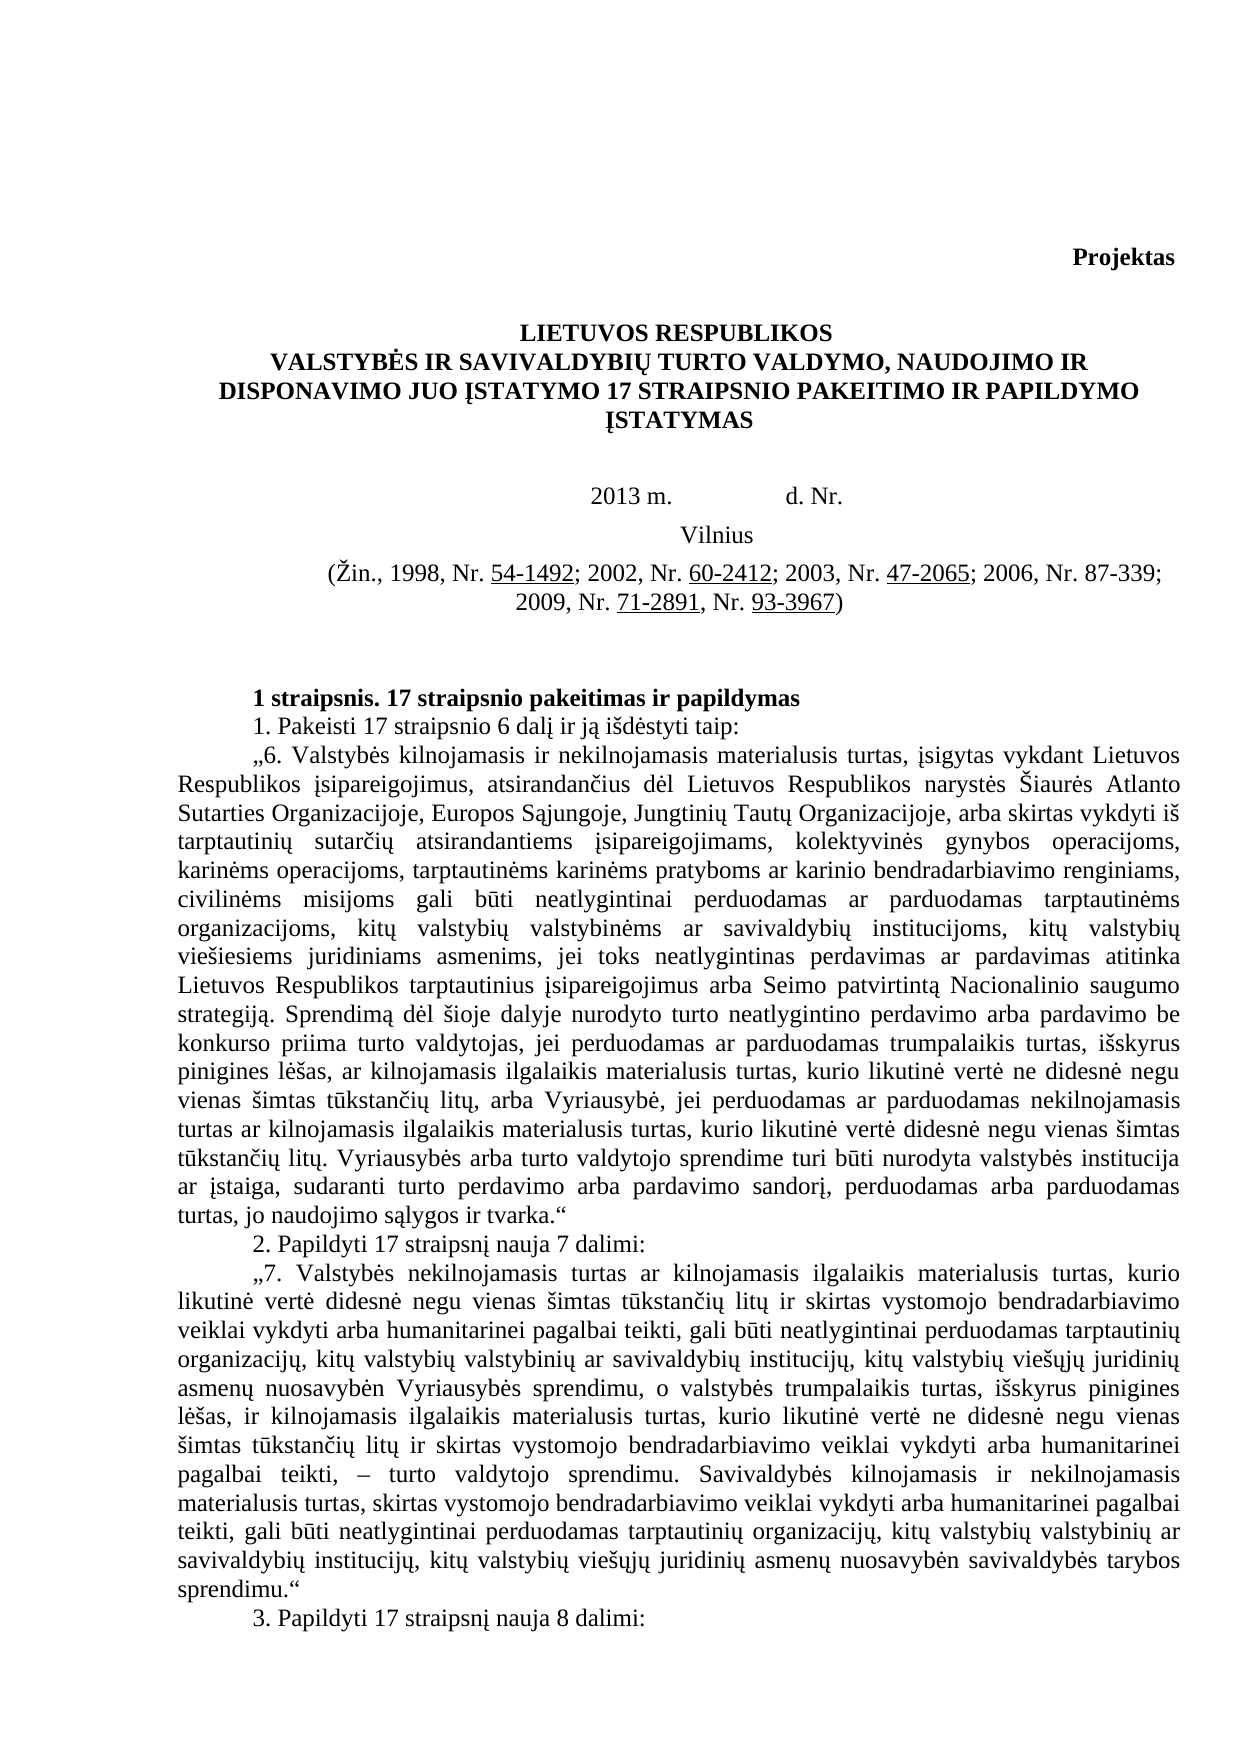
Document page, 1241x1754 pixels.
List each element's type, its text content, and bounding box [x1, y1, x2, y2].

text VALSTYBĖS IR SAVIVALDYBIŲ TURTO VALDYMO, NAUDOJIMO IR DISPONAVIMO JUO ĮSTATYMO 17 STRAIPSNIO PAKEITIMO IR PAPILDYMO [177, 347, 1181, 405]
text 2013 m. d. Nr. [177, 481, 1181, 510]
text Projektas [717, 242, 1181, 271]
text ĮSTATYMAS [177, 405, 1181, 433]
text „6. Valstybės kilnojamasis ir nekilnojamasis materialusis turtas, įsigytas vykdant Lietuvos Respublikos įsipareigojimus, atsirandančius dėl Lietuvos Respublikos narystės Šiaurės Atlanto Sutarties Organizacijoje, Europos Sąjungoje, Jungtinių Tautų Organizacijoje, arba skirtas vykdyti iš tarptautinių sutarčių atsirandantiems įsipareigojimams, kolektyvinės gynybos operacijoms, karinėms operacijoms, tarptautinėms karinėms pratyboms ar karinio bendradarbiavimo renginiams, civilinėms misijoms gali būti neatlygintinai perduodamas ar parduodamas tarptautinėms organizacijoms, kitų valstybių valstybinėms ar savivaldybių institucijoms, kitų valstybių viešiesiems juridiniams asmenims, jei toks neatlygintinas perdavimas ar pardavimas atitinka Lietuvos Respublikos tarptautinius įsipareigojimus arba Seimo patvirtintą Nacionalinio saugumo strategiją. Sprendimą dėl šioje dalyje nurodyto turto neatlygintino perdavimo arba pardavimo be konkurso priima turto valdytojas, jei perduodamas ar parduodamas trumpalaikis turtas, išskyrus pinigines lėšas, ar kilnojamasis ilgalaikis materialusis turtas, kurio likutinė vertė ne didesnė negu vienas šimtas tūkstančių litų, arba Vyriausybė, jei perduodamas ar parduodamas nekilnojamasis turtas ar kilnojamasis ilgalaikis materialusis turtas, kurio likutinė vertė didesnė negu vienas šimtas tūkstančių litų. Vyriausybės arba turto valdytojo sprendime turi būti nurodyta valstybės institucija ar įstaiga, sudaranti turto perdavimo arba pardavimo sandorį, perduodamas arba parduodamas turtas, jo naudojimo sąlygos ir tvarka.“ [177, 740, 1181, 1229]
text (Žin., 1998, Nr. 54-1492; 2002, Nr. 60-2412; 2003, Nr. 47-2065; 2006, Nr. 87-339; 2009, Nr. 71-2891, Nr. 93-3967) [177, 558, 1181, 616]
text 1 straipsnis. 17 straipsnio pakeitimas ir papildymas [177, 683, 1181, 711]
text 1. Pakeisti 17 straipsnio 6 dalį ir ją išdėstyti taip: [177, 711, 1181, 740]
text 3. Papildyti 17 straipsnį nauja 8 dalimi: [177, 1603, 1181, 1631]
text Vilnius [177, 520, 1181, 548]
text LIETUVOS RESPUBLIKOS [177, 318, 1181, 347]
text „7. Valstybės nekilnojamasis turtas ar kilnojamasis ilgalaikis materialusis turtas, kurio likutinė vertė didesnė negu vienas šimtas tūkstančių litų ir skirtas vystomojo bendradarbiavimo veiklai vykdyti arba humanitarinei pagalbai teikti, gali būti neatlygintinai perduodamas tarptautinių organizacijų, kitų valstybių valstybinių ar savivaldybių institucijų, kitų valstybių viešųjų juridinių asmenų nuosavybėn Vyriausybės sprendimu, o valstybės trumpalaikis turtas, išskyrus pinigines lėšas, ir kilnojamasis ilgalaikis materialusis turtas, kurio likutinė vertė ne didesnė negu vienas šimtas tūkstančių litų ir skirtas vystomojo bendradarbiavimo veiklai vykdyti arba humanitarinei pagalbai teikti, – turto valdytojo sprendimu. Savivaldybės kilnojamasis ir nekilnojamasis materialusis turtas, skirtas vystomojo bendradarbiavimo veiklai vykdyti arba humanitarinei pagalbai teikti, gali būti neatlygintinai perduodamas tarptautinių organizacijų, kitų valstybių valstybinių ar savivaldybių institucijų, kitų valstybių viešųjų juridinių asmenų nuosavybėn savivaldybės tarybos sprendimu.“ [177, 1258, 1181, 1603]
text 2. Papildyti 17 straipsnį nauja 7 dalimi: [177, 1229, 1181, 1258]
